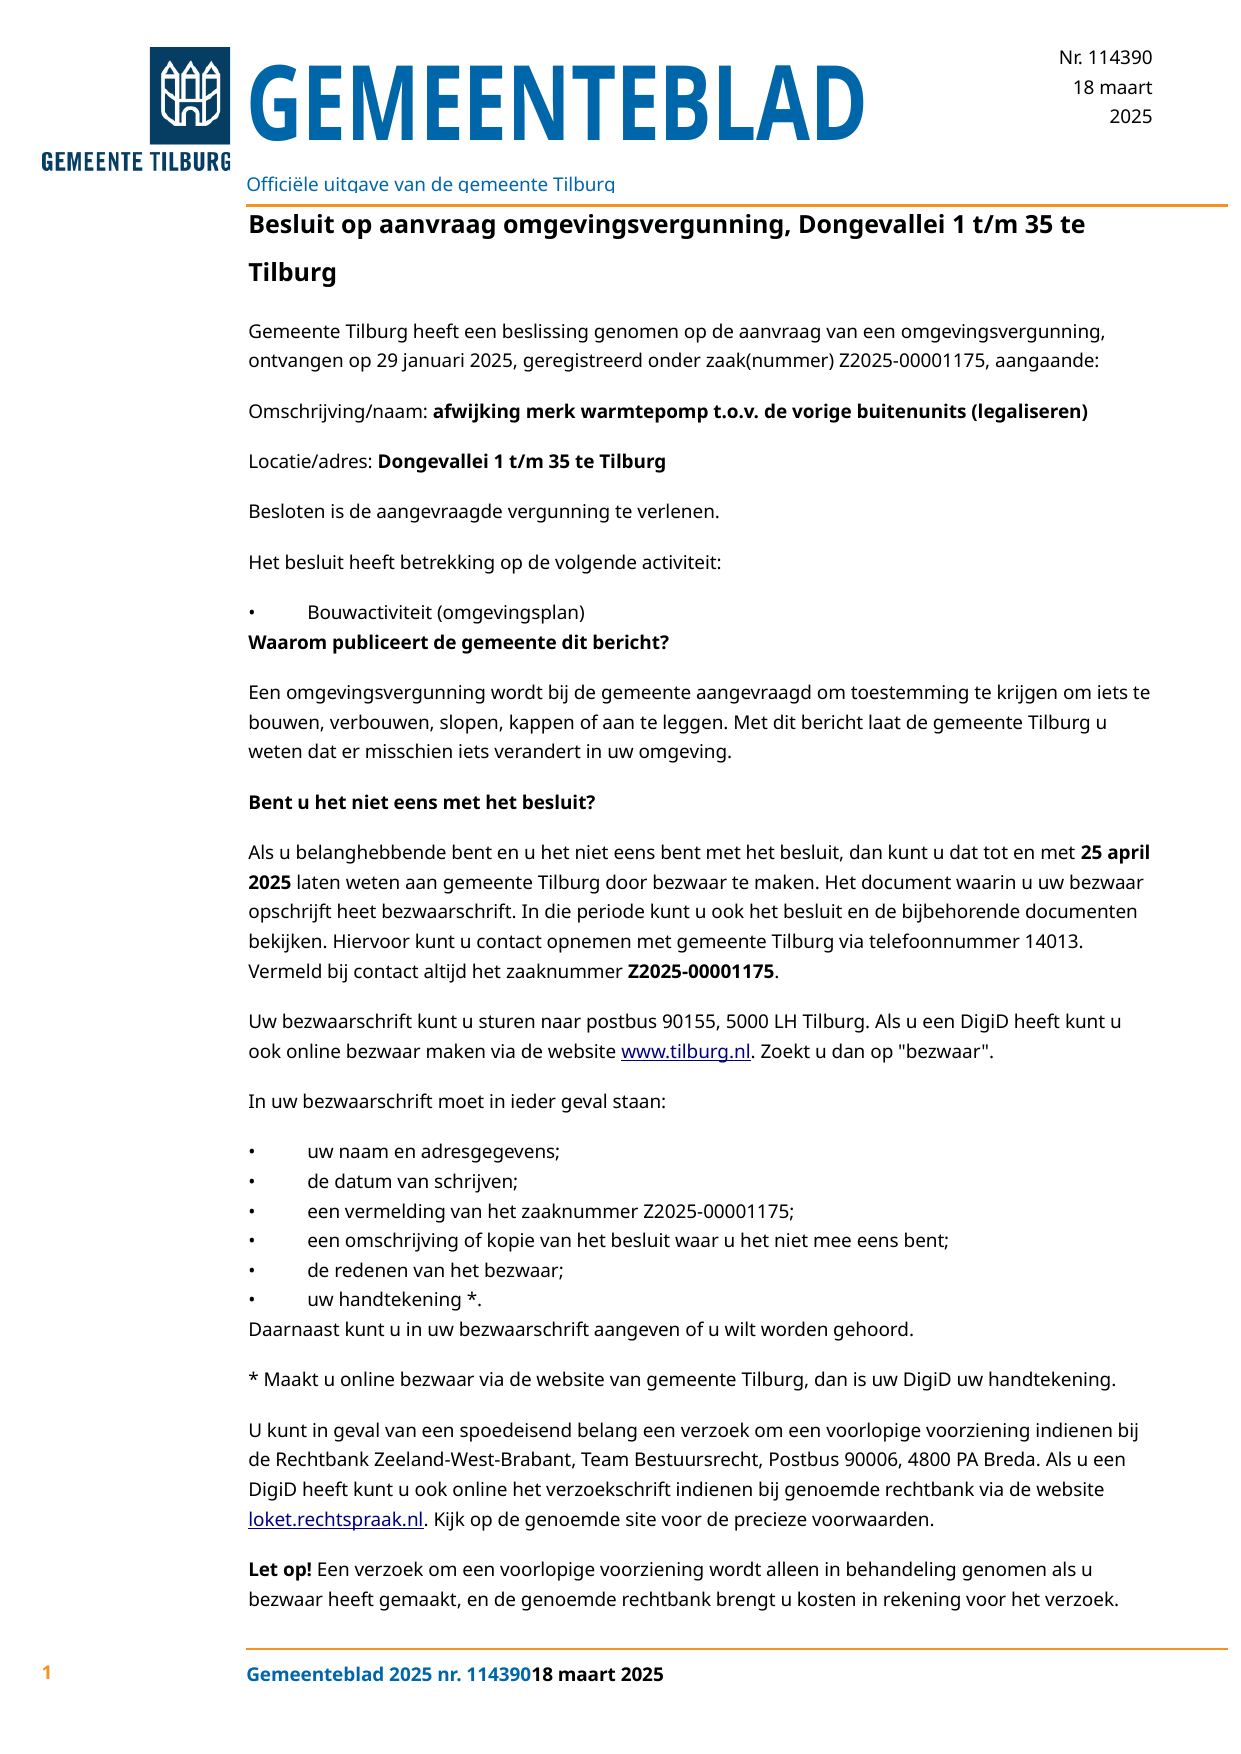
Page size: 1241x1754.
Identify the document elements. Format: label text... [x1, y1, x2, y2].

text Als u belanghebbende bent en u het niet eens bent met het besluit, dan kunt u dat tot en met 25 april 2025 laten weten aan gemeente Tilburg door bezwaar te maken. Het document waarin u uw bezwaar opschrijft heet bezwaarschrift. In die periode kunt u ook het besluit en de bijbehorende documenten bekijken. Hiervoor kunt u contact opnemen met gemeente Tilburg via telefoonnummer 14013. Vermeld bij contact altijd het zaaknummer Z2025-00001175. [248, 839, 1152, 984]
list de redenen van het bezwaar; [248, 1257, 1152, 1283]
list de datum van schrijven; [248, 1168, 1152, 1194]
text Daarnaast kunt u in uw bezwaarschrift aangeven of u wilt worden gehoord. [248, 1316, 1152, 1342]
text Omschrijving/naam: afwijking merk warmtepomp t.o.v. de vorige buitenunits (legaliseren) [248, 398, 1152, 424]
text In uw bezwaarschrift moet in ieder geval staan: [248, 1088, 1152, 1114]
list Bouwactiviteit (omgevingsplan) [248, 599, 1152, 625]
list een omschrijving of kopie van het besluit waar u het niet mee eens bent; [248, 1227, 1152, 1253]
text * Maakt u online bezwaar via de website van gemeente Tilburg, dan is uw DigiD uw handtekening. [248, 1367, 1152, 1392]
text U kunt in geval van een spoedeisend belang een verzoek om een voorlopige voorziening indienen bij de Rechtbank Zeeland-West-Brabant, Team Bestuursrecht, Postbus 90006, 4800 PA Breda. Als u een DigiD heeft kunt u ook online het verzoekschrift indienen bij genoemde rechtbank via de website loket.rechtspraak.nl. Kijk op de genoemde site voor de precieze voorwaarden. [248, 1417, 1152, 1532]
text Besloten is de aangevraagde vergunning te verlenen. [248, 499, 1152, 524]
text Het besluit heeft betrekking op de volgende activiteit: [248, 549, 1152, 575]
text Locatie/adres: Dongevallei 1 t/m 35 te Tilburg [248, 448, 1152, 474]
text Let op! Een verzoek om een voorlopige voorziening wordt alleen in behandeling genomen als u bezwaar heeft gemaakt, en de genoemde rechtbank brengt u kosten in rekening voor het verzoek. [248, 1556, 1152, 1612]
text Een omgevingsvergunning wordt bij de gemeente aangevraagd om toestemming te krijgen om iets te bouwen, verbouwen, slopen, kappen of aan te leggen. Met dit bericht laat de gemeente Tilburg u weten dat er misschien iets verandert in uw omgeving. [248, 679, 1152, 764]
list uw naam en adresgegevens; [248, 1139, 1152, 1164]
picture [41, 47, 231, 172]
text Gemeente Tilburg heeft een beslissing genomen op de aanvraag van een omgevingsvergunning, ontvangen op 29 januari 2025, geregistreerd onder zaak(nummer) Z2025-00001175, aangaande: [248, 318, 1152, 373]
list uw handtekening *. [248, 1287, 1152, 1312]
list een vermelding van het zaaknummer Z2025-00001175; [248, 1198, 1152, 1224]
text Bent u het niet eens met het besluit? [248, 789, 1152, 815]
text Waarom publiceert de gemeente dit bericht? [248, 629, 1152, 655]
text Uw bezwaarschrift kunt u sturen naar postbus 90155, 5000 LH Tilburg. Als u een DigiD heeft kunt u ook online bezwaar maken via de website www.tilburg.nl. Zoekt u dan op "bezwaar". [248, 1008, 1152, 1064]
text Besluit op aanvraag omgevingsvergunning, Dongevallei 1 t/m 35 te Tilburg [248, 207, 1152, 288]
